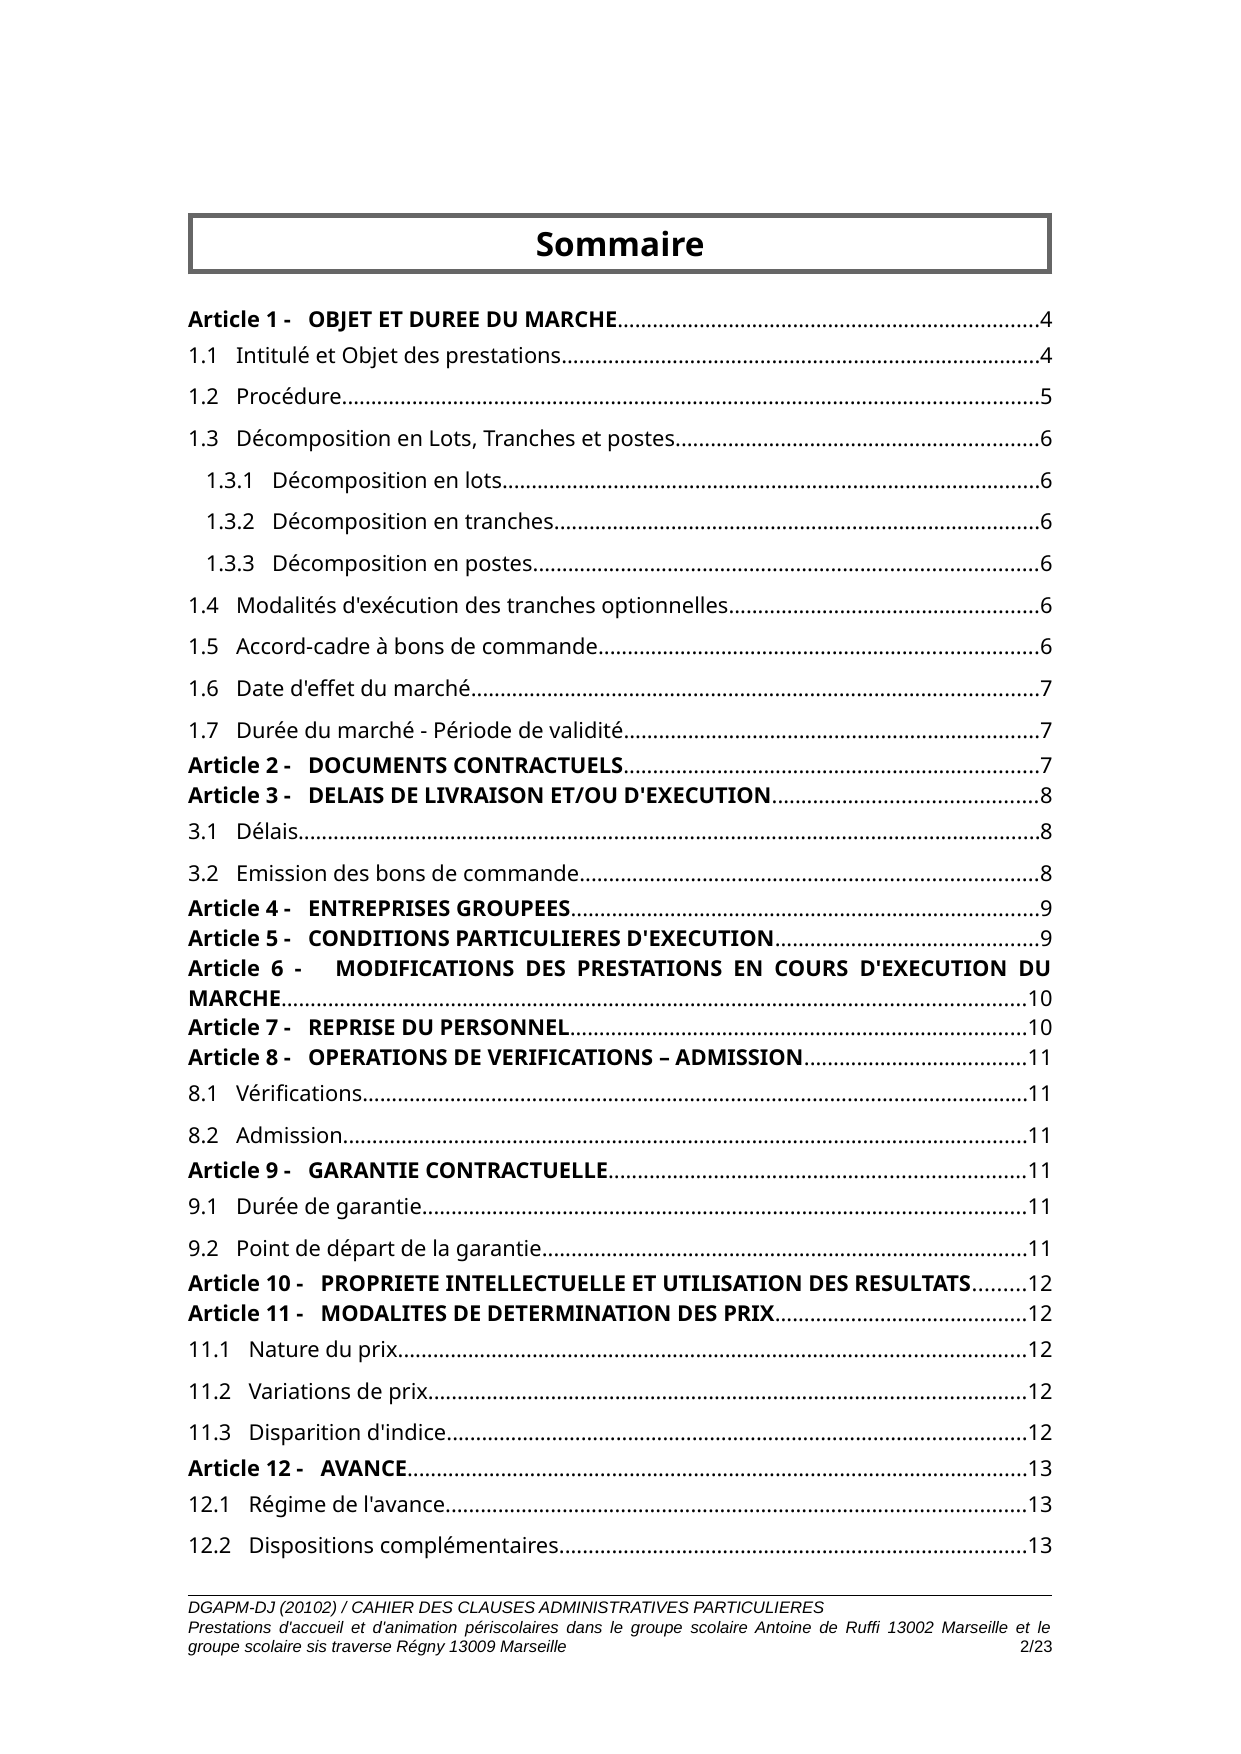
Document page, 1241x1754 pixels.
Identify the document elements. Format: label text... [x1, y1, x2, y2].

text Article 10 - PROPRIETE INTELLECTUELLE ET UTILISATION DES RESULTATS 12 [188, 1268, 1052, 1298]
text 1.3.2 Décomposition en tranches 6 [206, 506, 1052, 536]
text Article 12 - AVANCE 13 [188, 1453, 1052, 1483]
text 1.5 Accord-cadre à bons de commande 6 [188, 631, 1052, 661]
text 11.1 Nature du prix 12 [188, 1334, 1052, 1364]
text Article 9 - GARANTIE CONTRACTUELLE 11 [188, 1155, 1052, 1185]
text Article 3 - DELAIS DE LIVRAISON ET/OU D'EXECUTION 8 [188, 780, 1052, 810]
text 8.2 Admission 11 [188, 1119, 1052, 1149]
text Article 11 - MODALITES DE DETERMINATION DES PRIX 12 [188, 1298, 1052, 1328]
text Article 7 - REPRISE DU PERSONNEL 10 [188, 1012, 1052, 1042]
text 8.1 Vérifications 11 [188, 1078, 1052, 1108]
text Article 6 - MODIFICATIONS DES PRESTATIONS EN COURS D'EXECUTION DU MARCHE 10 [188, 953, 1052, 1012]
text 3.1 Délais 8 [188, 816, 1052, 846]
text Article 1 - OBJET ET DUREE DU MARCHE 4 [188, 304, 1052, 334]
text 12.2 Dispositions complémentaires 13 [188, 1530, 1052, 1560]
text 1.2 Procédure 5 [188, 381, 1052, 411]
text 12.1 Régime de l'avance 13 [188, 1489, 1052, 1518]
text Article 5 - CONDITIONS PARTICULIERES D'EXECUTION 9 [188, 923, 1052, 953]
text 1.4 Modalités d'exécution des tranches optionnelles 6 [188, 589, 1052, 619]
text 3.2 Emission des bons de commande 8 [188, 857, 1052, 887]
text 1.6 Date d'effet du marché 7 [188, 673, 1052, 703]
text 9.1 Durée de garantie 11 [188, 1191, 1052, 1221]
text Article 2 - DOCUMENTS CONTRACTUELS 7 [188, 750, 1052, 780]
text 1.3 Décomposition en Lots, Tranches et postes 6 [188, 423, 1052, 453]
text 1.3.3 Décomposition en postes 6 [206, 548, 1052, 578]
text Article 8 - OPERATIONS DE VERIFICATIONS – ADMISSION 11 [188, 1042, 1052, 1072]
text 1.3.1 Décomposition en lots 6 [206, 464, 1052, 494]
text 11.2 Variations de prix 12 [188, 1376, 1052, 1405]
text 1.1 Intitulé et Objet des prestations 4 [188, 339, 1052, 369]
subtitle Sommaire [193, 218, 1047, 269]
text 11.3 Disparition d'indice 12 [188, 1417, 1052, 1447]
text 1.7 Durée du marché - Période de validité 7 [188, 714, 1052, 744]
text Article 4 - ENTREPRISES GROUPEES 9 [188, 893, 1052, 923]
text 9.2 Point de départ de la garantie 11 [188, 1233, 1052, 1262]
